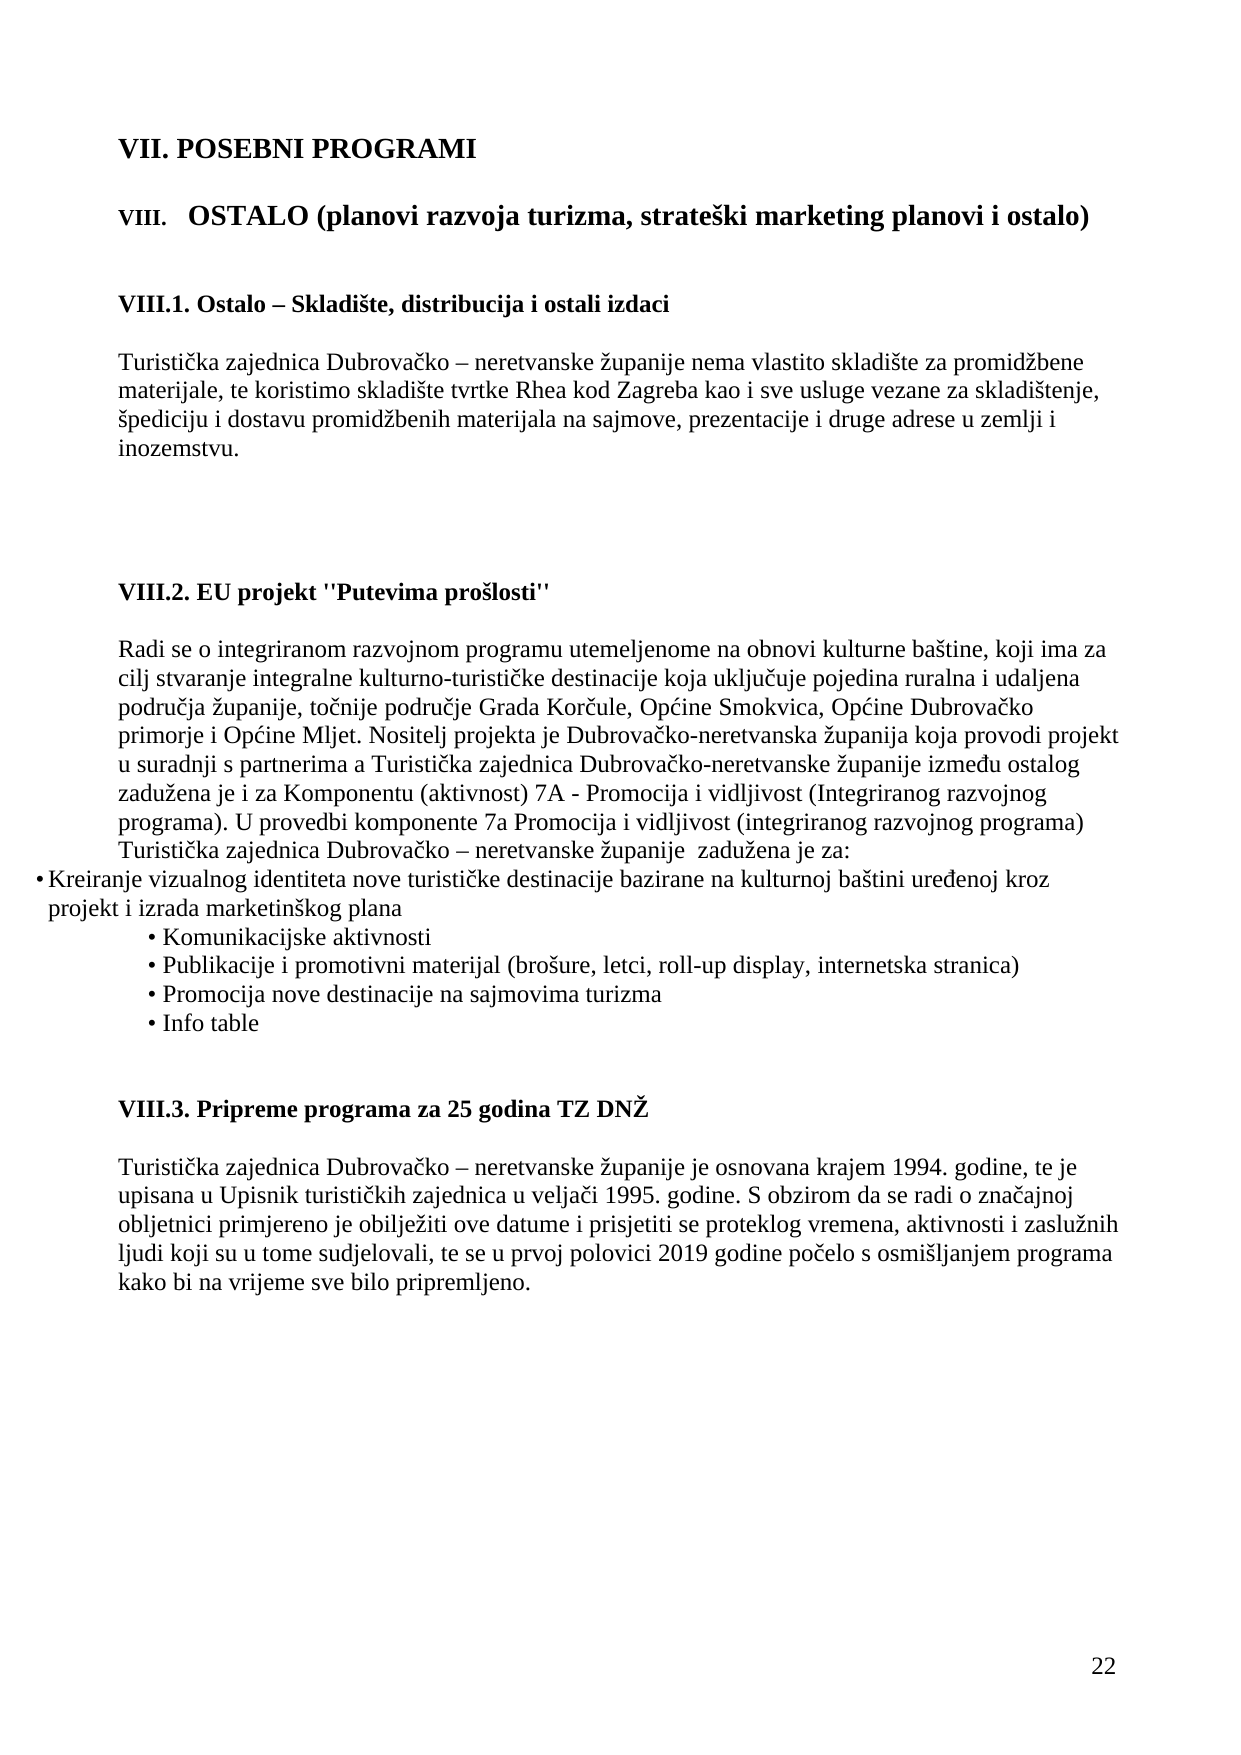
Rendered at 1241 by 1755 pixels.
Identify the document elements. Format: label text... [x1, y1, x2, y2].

list POSEBNI PROGRAMI [118, 131, 1209, 164]
list OSTALO (planovi razvoja turizma, strateški marketing planovi i ostalo) [118, 198, 1209, 232]
text Radi se o integriranom razvojnom programu utemeljenome na obnovi kulturne baštine, koji ima za cilj stvaranje integralne kulturno-turističke destinacije koja uključuje pojedina ruralna i udaljena područja županije, točnije područje Grada Korčule, Općine Smokvica, Općine Dubrovačko primorje i Općine Mljet. Nositelj projekta je Dubrovačko-neretvanska županija koja provodi projekt u suradnji s partnerima a Turistička zajednica Dubrovačko-neretvanske županije između ostalog zadužena je i za Komponentu (aktivnost) 7A - Promocija i vidljivost (Integriranog razvojnog programa). U provedbi komponente 7a Promocija i vidljivost (integriranog razvojnog programa) Turistička zajednica Dubrovačko – neretvanske županije zadužena je za: [118, 634, 1120, 864]
list Kreiranje vizualnog identiteta nove turističke destinacije bazirane na kulturnoj baštini uređenoj kroz projekt i izrada marketinškog plana [35, 864, 1114, 922]
list Info table [147, 1008, 1209, 1037]
list Komunikacijske aktivnosti [147, 922, 1209, 950]
list EU projekt ''Putevima prošlosti'' [118, 577, 1209, 605]
text Turistička zajednica Dubrovačko – neretvanske županije nema vlastito skladište za promidžbene materijale, te koristimo skladište tvrtke Rhea kod Zagreba kao i sve usluge vezane za skladištenje, špediciju i dostavu promidžbenih materijala na sajmove, prezentacije i druge adrese u zemlji i inozemstvu. [118, 347, 1122, 462]
list Pripreme programa za 25 godina TZ DNŽ [118, 1094, 1209, 1123]
list Ostalo – Skladište, distribucija i ostali izdaci [118, 289, 1209, 318]
text Turistička zajednica Dubrovačko – neretvanske županije je osnovana krajem 1994. godine, te je upisana u Upisnik turističkih zajednica u veljači 1995. godine. S obzirom da se radi o značajnoj obljetnici primjereno je obilježiti ove datume i prisjetiti se proteklog vremena, aktivnosti i zaslužnih ljudi koji su u tome sudjelovali, te se u prvoj polovici 2019 godine počelo s osmišljanjem programa kako bi na vrijeme sve bilo pripremljeno. [118, 1152, 1121, 1296]
list Publikacije i promotivni materijal (brošure, letci, roll-up display, internetska stranica) [147, 951, 1209, 979]
list Promocija nove destinacije na sajmovima turizma [147, 979, 1209, 1008]
